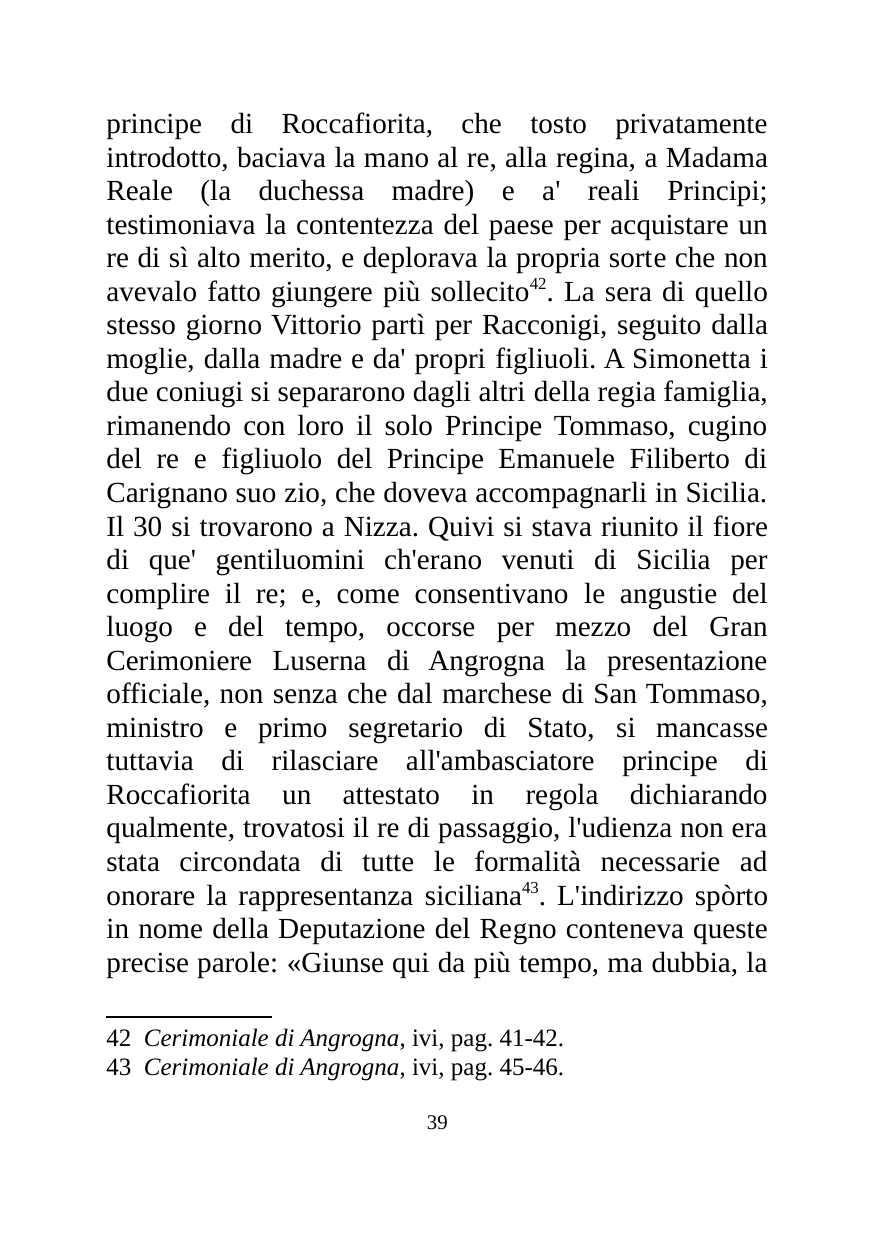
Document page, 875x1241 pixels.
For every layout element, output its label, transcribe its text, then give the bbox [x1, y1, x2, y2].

text principe di Roccafiorita, che tosto privatamente introdotto, baciava la mano al re, alla regina, a Madama Reale (la duchessa madre) e a' reali Principi; testimoniava la contentezza del paese per acquistare un re di sì alto merito, e deplorava la propria sorte che non avevalo fatto giungere più sollecito. La sera di quello stesso giorno Vittorio partì per Racconigi, seguito dalla moglie, dalla madre e da' propri figliuoli. A Simonetta i due coniugi si separarono dagli altri della regia famiglia, rimanendo con loro il solo Principe Tommaso, cugino del re e figliuolo del Principe Emanuele Filiberto di Carignano suo zio, che doveva accompagnarli in Sicilia. Il 30 si trovarono a Nizza. Quivi si stava riunito il fiore di que' gentiluomini ch'erano venuti di Sicilia per complire il re; e, come consentivano le angustie del luogo e del tempo, occorse per mezzo del Gran Cerimoniere Luserna di Angrogna la presentazione officiale, non senza che dal marchese di San Tommaso, ministro e primo segretario di Stato, si mancasse tuttavia di rilasciare all'ambasciatore principe di Roccafiorita un attestato in regola dichiarando qualmente, trovatosi il re di passaggio, l'udienza non era stata circondata di tutte le formalità necessarie ad onorare la rappresentanza siciliana. L'indirizzo spòrto in nome della Deputazione del Regno conteneva queste precise parole: «Giunse qui da più tempo, ma dubbia, la [106, 106, 768, 978]
text Cerimoniale di Angrogna, ivi, pag. 45-46. [106, 1052, 768, 1080]
text Cerimoniale di Angrogna, ivi, pag. 41-42. [106, 1023, 768, 1052]
